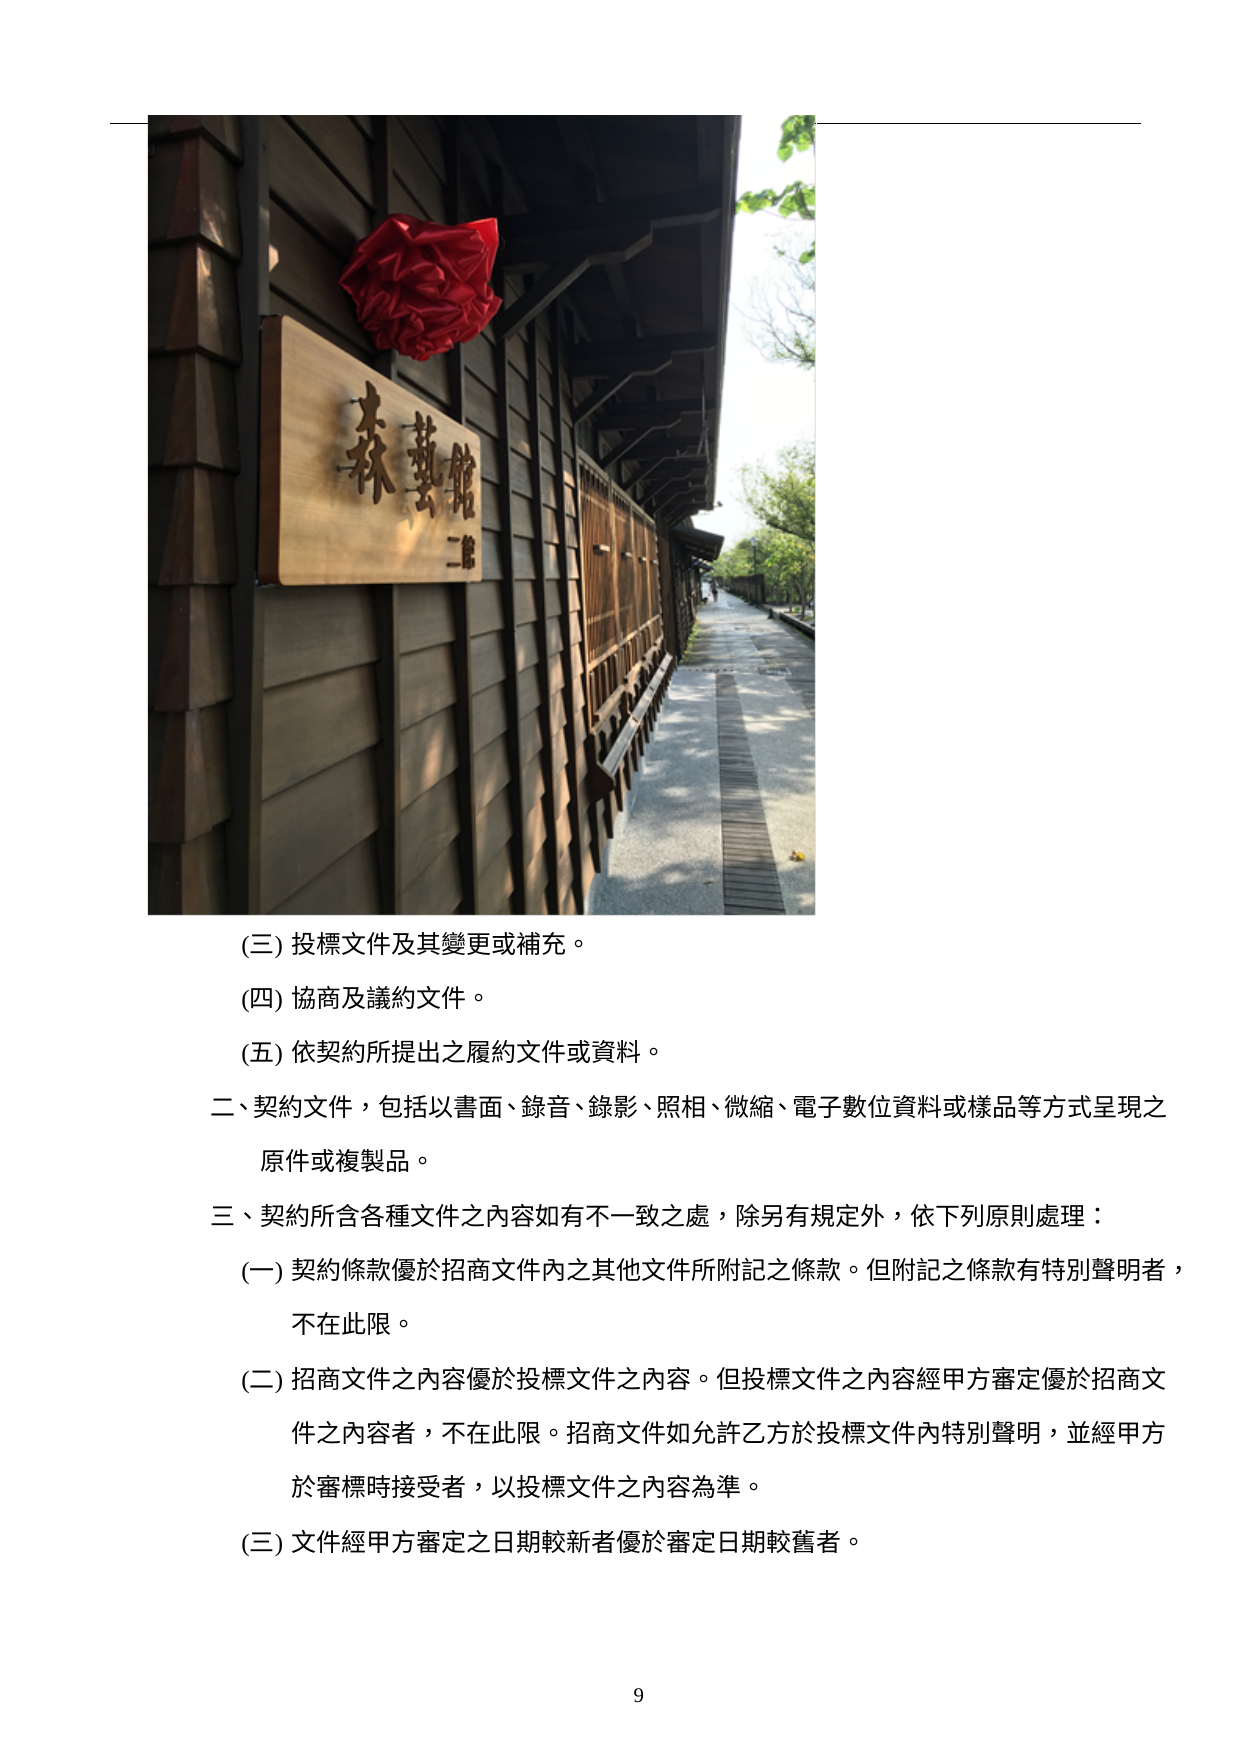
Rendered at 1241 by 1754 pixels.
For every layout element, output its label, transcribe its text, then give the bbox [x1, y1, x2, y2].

text 二、契約文件，包括以書面、錄音、錄影、照相、微縮、電子數位資料或樣品等方式呈現之原件或複製品。 [210, 1087, 1167, 1178]
picture [147, 115, 817, 917]
list 投標文件及其變更或補充。 [241, 924, 1167, 960]
list 依契約所提出之履約文件或資料。 [241, 1033, 1167, 1069]
list 文件經甲方審定之日期較新者優於審定日期較舊者。 [241, 1522, 1167, 1558]
list 招商文件之內容優於投標文件之內容。但投標文件之內容經甲方審定優於招商文件之內容者，不在此限。招商文件如允許乙方於投標文件內特別聲明，並經甲方於審標時接受者，以投標文件之內容為準。 [241, 1359, 1167, 1504]
list 契約條款優於招商文件內之其他文件所附記之條款。但附記之條款有特別聲明者，不在此限。 [241, 1250, 1167, 1341]
list 協商及議約文件。 [241, 978, 1167, 1015]
text 三、契約所含各種文件之內容如有不一致之處，除另有規定外，依下列原則處理： [210, 1196, 1167, 1232]
